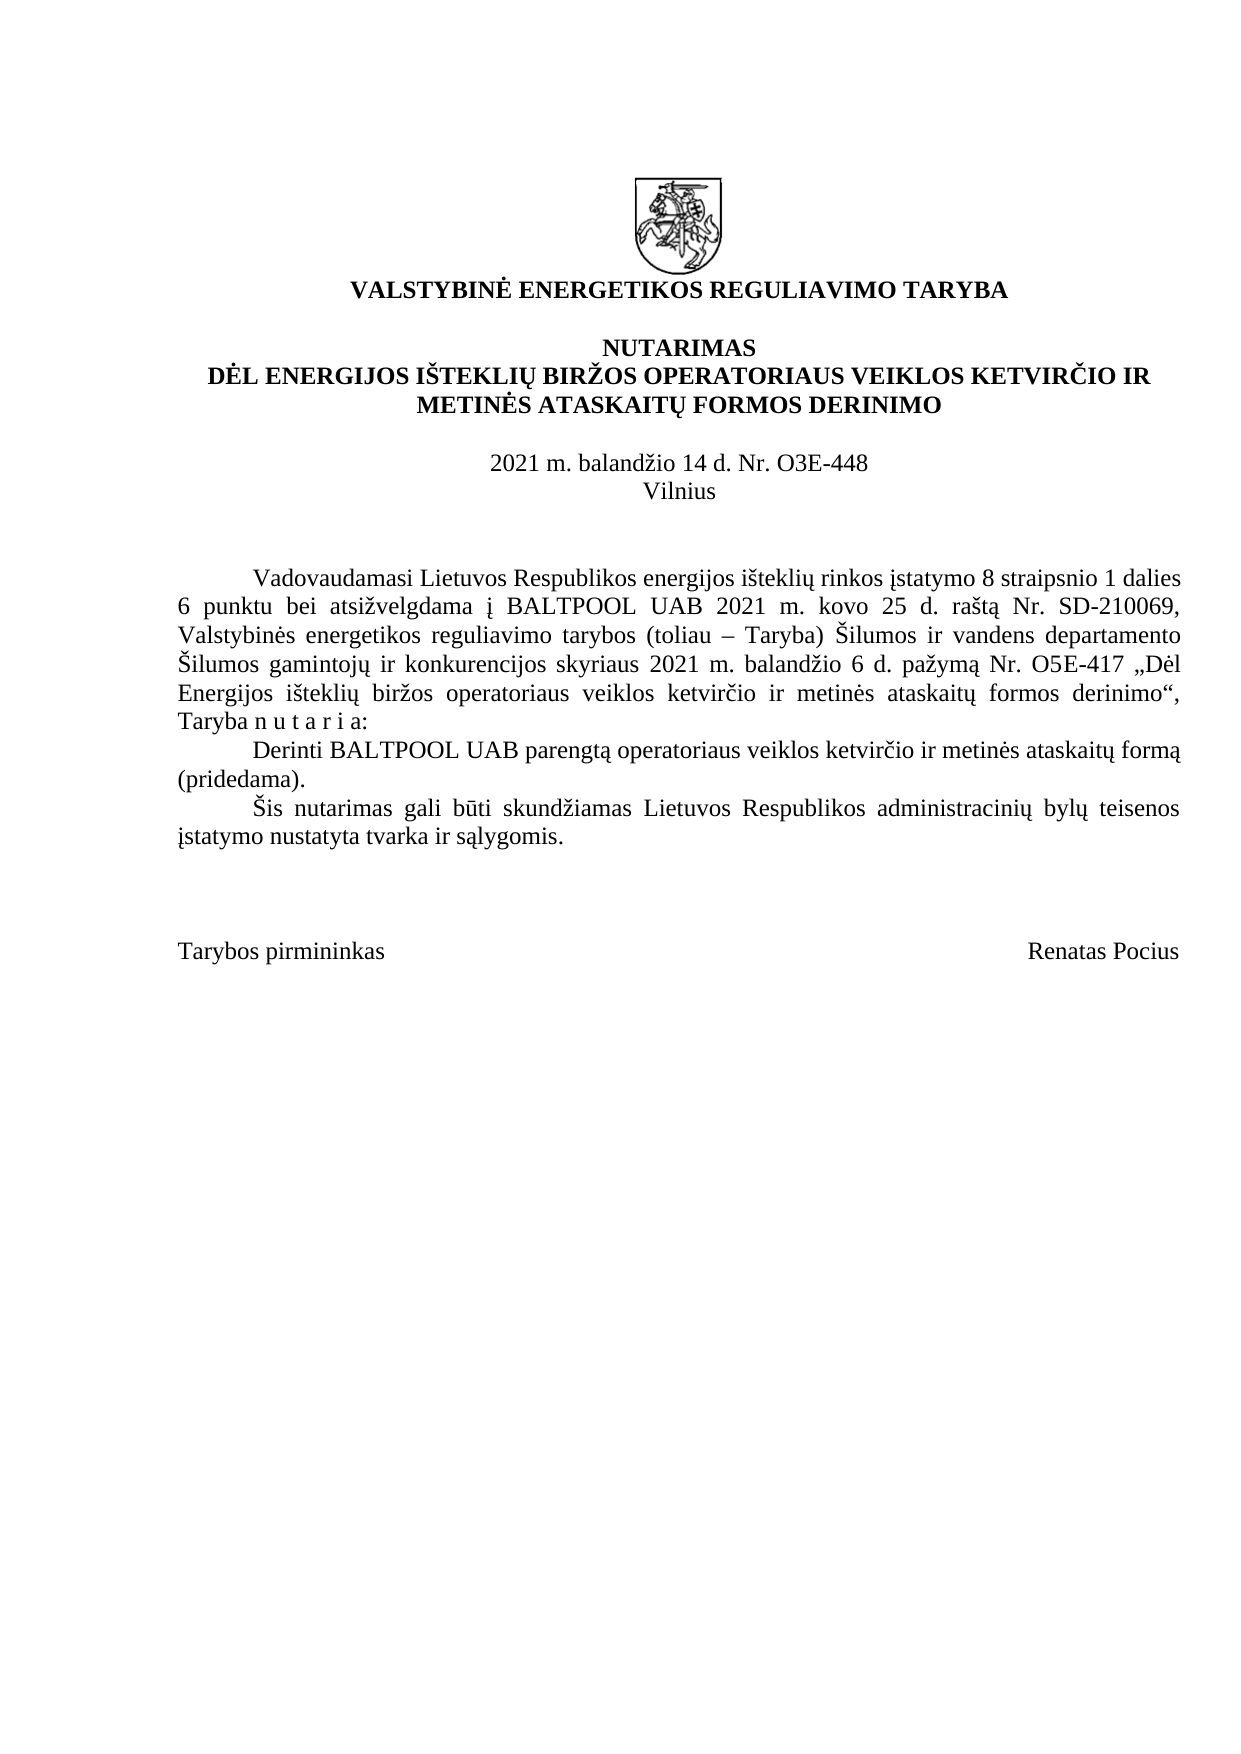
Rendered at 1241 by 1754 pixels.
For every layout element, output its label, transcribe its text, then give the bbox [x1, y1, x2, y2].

text NUTARIMAS [177, 333, 1181, 361]
text Tarybos pirmininkas Renatas Pocius [177, 936, 1181, 965]
text Derinti BALTPOOL UAB parengtą operatoriaus veiklos ketvirčio ir metinės ataskaitų formą (pridedama). [177, 735, 1181, 793]
text 2021 m. balandžio 14 d. Nr. O3E-448 [177, 448, 1181, 476]
text vALSTYBINĖ ENERGETIKOS reguliavimo Taryba [177, 275, 1181, 304]
text Vilnius [177, 476, 1181, 505]
text Vadovaudamasi Lietuvos Respublikos energijos išteklių rinkos įstatymo 8 straipsnio 1 dalies 6 punktu bei atsižvelgdama į BALTPOOL UAB 2021 m. kovo 25 d. raštą Nr. SD-210069, Valstybinės energetikos reguliavimo tarybos (toliau – Taryba) Šilumos ir vandens departamento Šilumos gamintojų ir konkurencijos skyriaus 2021 m. balandžio 6 d. pažymą Nr. O5E-417 „Dėl Energijos išteklių biržos operatoriaus veiklos ketvirčio ir metinės ataskaitų formos derinimo“, Taryba n u t a r i a: [177, 563, 1181, 735]
text Šis nutarimas gali būti skundžiamas Lietuvos Respublikos administracinių bylų teisenos įstatymo nustatyta tvarka ir sąlygomis. [177, 793, 1181, 850]
text DĖL energijos išteklių biržos operatoriaus veiklos ketvirčio ir metinės ataskaitų formOS derinimo [177, 361, 1181, 419]
